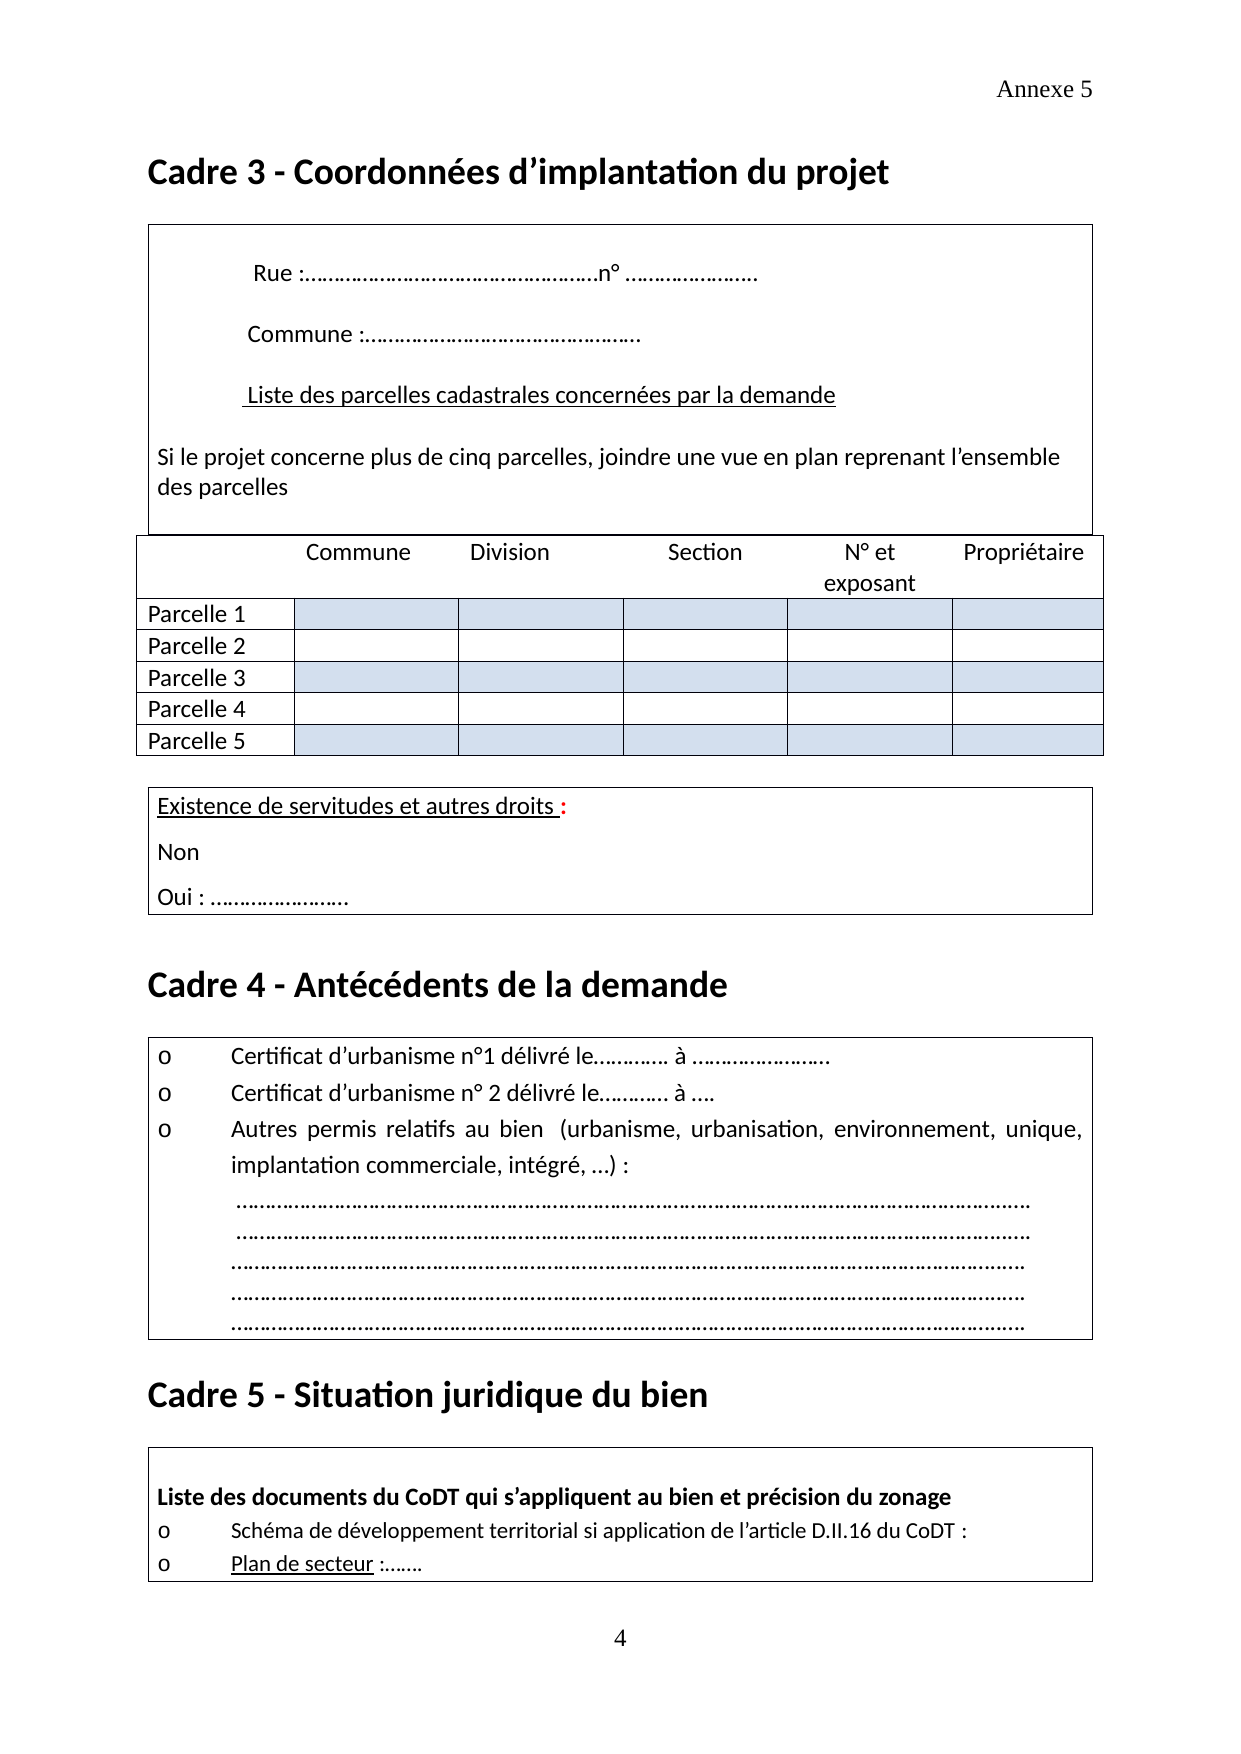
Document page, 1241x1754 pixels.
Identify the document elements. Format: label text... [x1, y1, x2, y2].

table_cell [788, 630, 952, 661]
list Certificat d’urbanisme n° 2 délivré le………… à …. [149, 1074, 1092, 1108]
table_cell [295, 725, 458, 755]
list Certificat d’urbanisme n°1 délivré le…………. à …………………… [149, 1038, 1092, 1072]
table_cell [624, 599, 787, 629]
list ……………………………………………………………………………………………………………………..…. ……………………………………………………………………………………………………………………..…. ……………………………………………………………………………………………………………………..…. ……………………………………………………………………………………………………………………..…. [149, 1212, 1092, 1339]
table_cell [624, 725, 787, 755]
text Oui : …………………… [149, 878, 1092, 914]
text Cadre 4 - Antécédents de la demande [148, 961, 1093, 1007]
table_cell [953, 662, 1103, 692]
table_cell [953, 630, 1103, 661]
table_cell [459, 725, 623, 755]
list Autres permis relatifs au bien (urbanisme, urbanisation, environnement, unique, implantation commerciale, intégré, …) : [149, 1110, 1092, 1180]
text Non [149, 833, 1092, 866]
table_cell [624, 693, 787, 724]
table_header N° et exposant [788, 536, 952, 597]
table_header Section [623, 536, 787, 597]
text Cadre 3 - Coordonnées d’implantation du projet [148, 148, 1093, 193]
table_cell [953, 693, 1103, 724]
table_cell [624, 662, 787, 692]
text Liste des documents du CoDT qui s’appliquent au bien et précision du zonage [149, 1478, 1092, 1511]
table_cell [459, 662, 623, 692]
table_header [137, 536, 294, 597]
table_cell [788, 693, 952, 724]
text Si le projet concerne plus de cinq parcelles, joindre une vue en plan reprenant l’ensemble des parcelles [149, 438, 1092, 502]
table_cell [953, 725, 1103, 755]
table_cell [459, 599, 623, 629]
table_cell Parcelle 3 [137, 662, 294, 692]
list ……………………………………………………………………………………………………………………..…. [149, 1181, 1092, 1212]
table_cell Parcelle 5 [137, 725, 294, 755]
table_cell [788, 662, 952, 692]
table_cell [295, 662, 458, 692]
table_header Division [459, 536, 623, 597]
table_cell [953, 599, 1103, 629]
table_cell [295, 693, 458, 724]
table_cell [788, 599, 952, 629]
table_cell Parcelle 1 [137, 599, 294, 629]
table_header Commune [295, 536, 459, 597]
table_cell [459, 630, 623, 661]
table_cell Parcelle 4 [137, 693, 294, 724]
text Existence de servitudes et autres droits : [149, 788, 1092, 821]
table_cell [624, 630, 787, 661]
table_cell [295, 599, 458, 629]
list Plan de secteur :……. [149, 1546, 1092, 1581]
table_cell [459, 693, 623, 724]
table_cell Parcelle 2 [137, 630, 294, 661]
list Schéma de développement territorial si application de l’article D.II.16 du CoDT : [149, 1513, 1092, 1545]
text Cadre 5 - Situation juridique du bien [148, 1371, 1093, 1417]
table_cell [295, 630, 458, 661]
text Commune :………………………………………… [149, 316, 1092, 349]
table_cell [788, 725, 952, 755]
table_header Propriétaire [952, 536, 1103, 597]
text Liste des parcelles cadastrales concernées par la demande [149, 377, 1092, 410]
text Rue :……………………………………………n° ………………….. [149, 254, 1092, 288]
